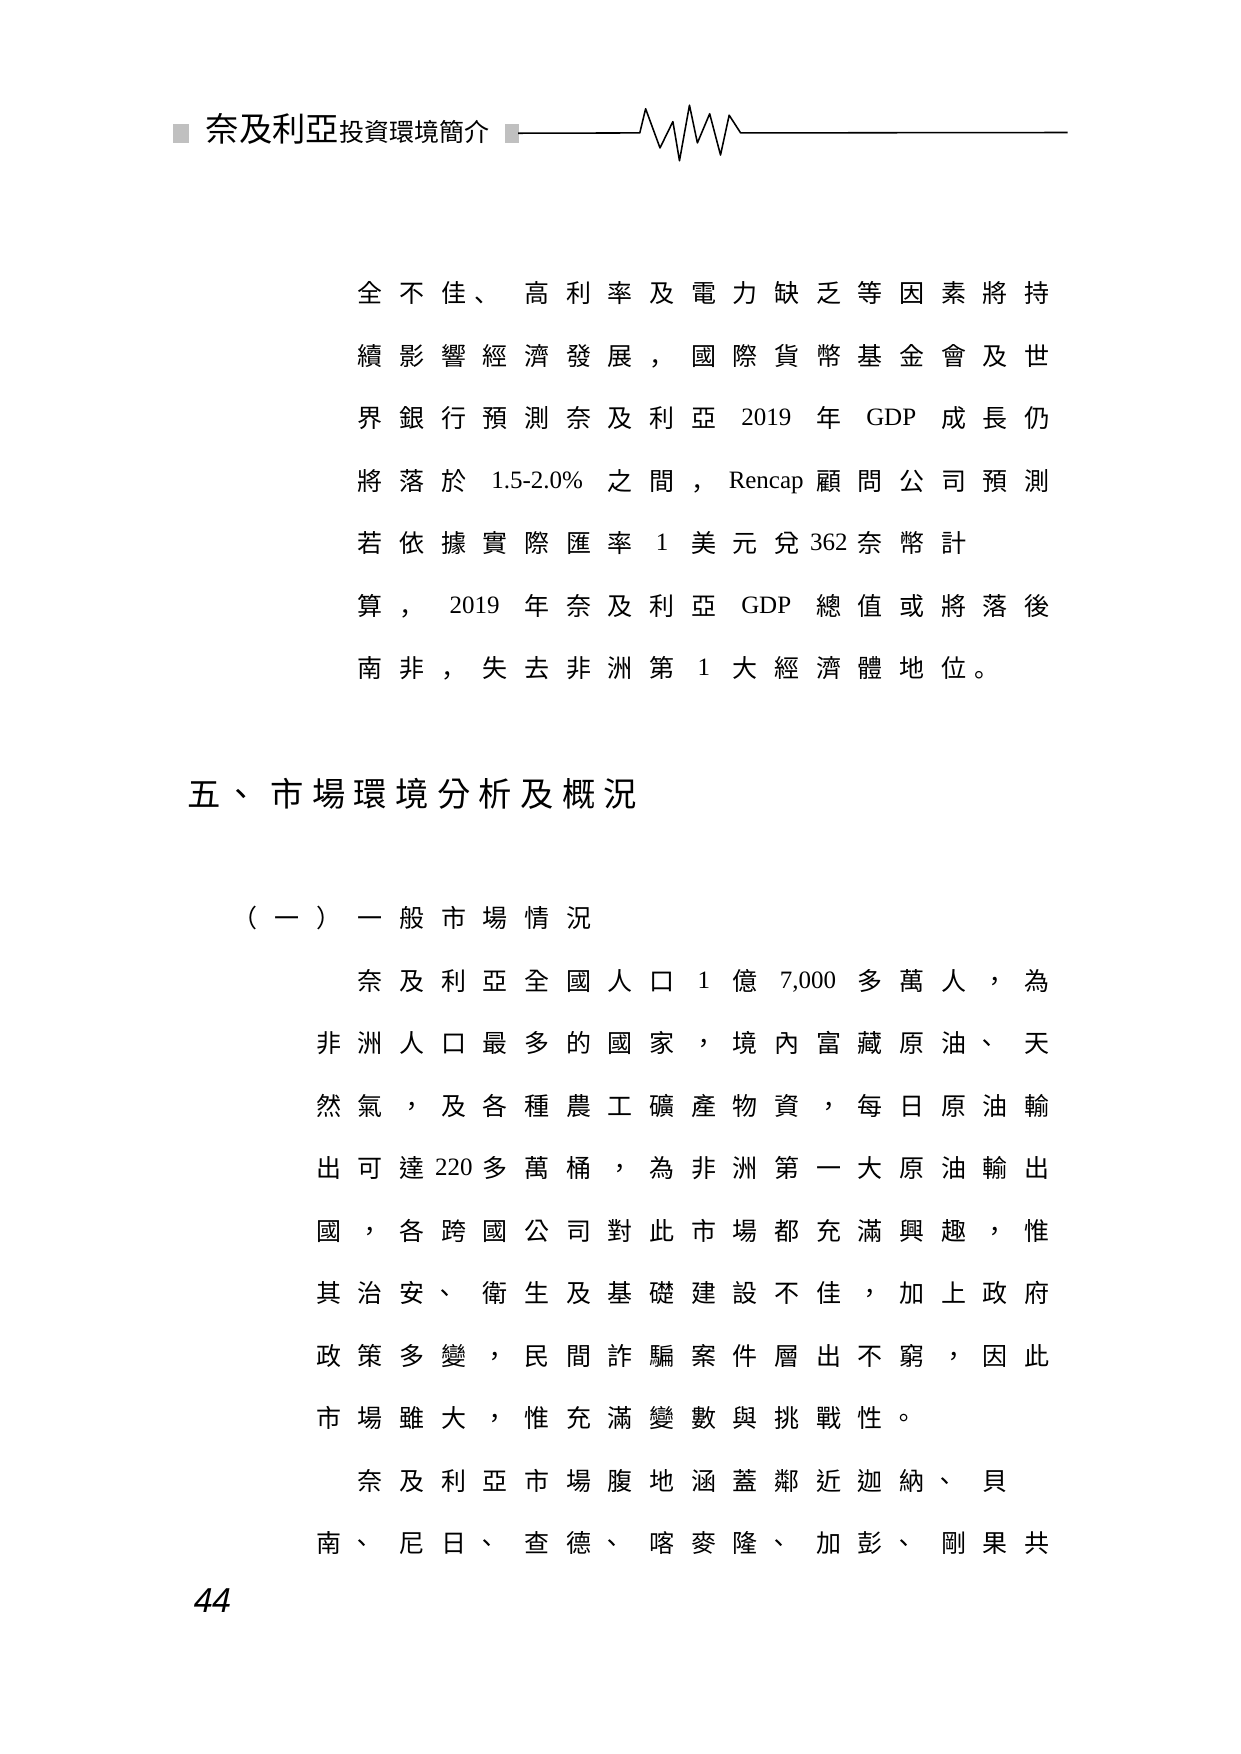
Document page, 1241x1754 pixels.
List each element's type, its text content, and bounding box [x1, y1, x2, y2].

text 五、市場環境分析及概況 [183, 750, 1058, 813]
text （一）一般市場情況 [207, 875, 1058, 938]
text 全不佳、高利率及電力缺乏等因素將持續影響經濟發展，國際貨幣基金會及世界銀行預測奈及利亞2019年GDP成長仍將落於1.5-2.0%之間，Rencap顧問公司預測若依據實際匯率1美元兌362奈幣計算，2019年奈及利亞GDP總值或將落後南非，失去非洲第1大經濟體地位。 [330, 250, 1058, 688]
text 奈及利亞全國人口1億7,000多萬人，為非洲人口最多的國家，境內富藏原油、天然氣，及各種農工礦產物資，每日原油輸出可達220多萬桶，為非洲第一大原油輸出國，各跨國公司對此市場都充滿興趣，惟其治安、衛生及基礎建設不佳，加上政府政策多變，民間詐騙案件層出不窮，因此市場雖大，惟充滿變數與挑戰性。 [281, 938, 1058, 1438]
text 奈及利亞市場腹地涵蓋鄰近迦納、貝南、尼日、查德、喀麥隆、加彭、剛果共 [281, 1438, 1058, 1563]
